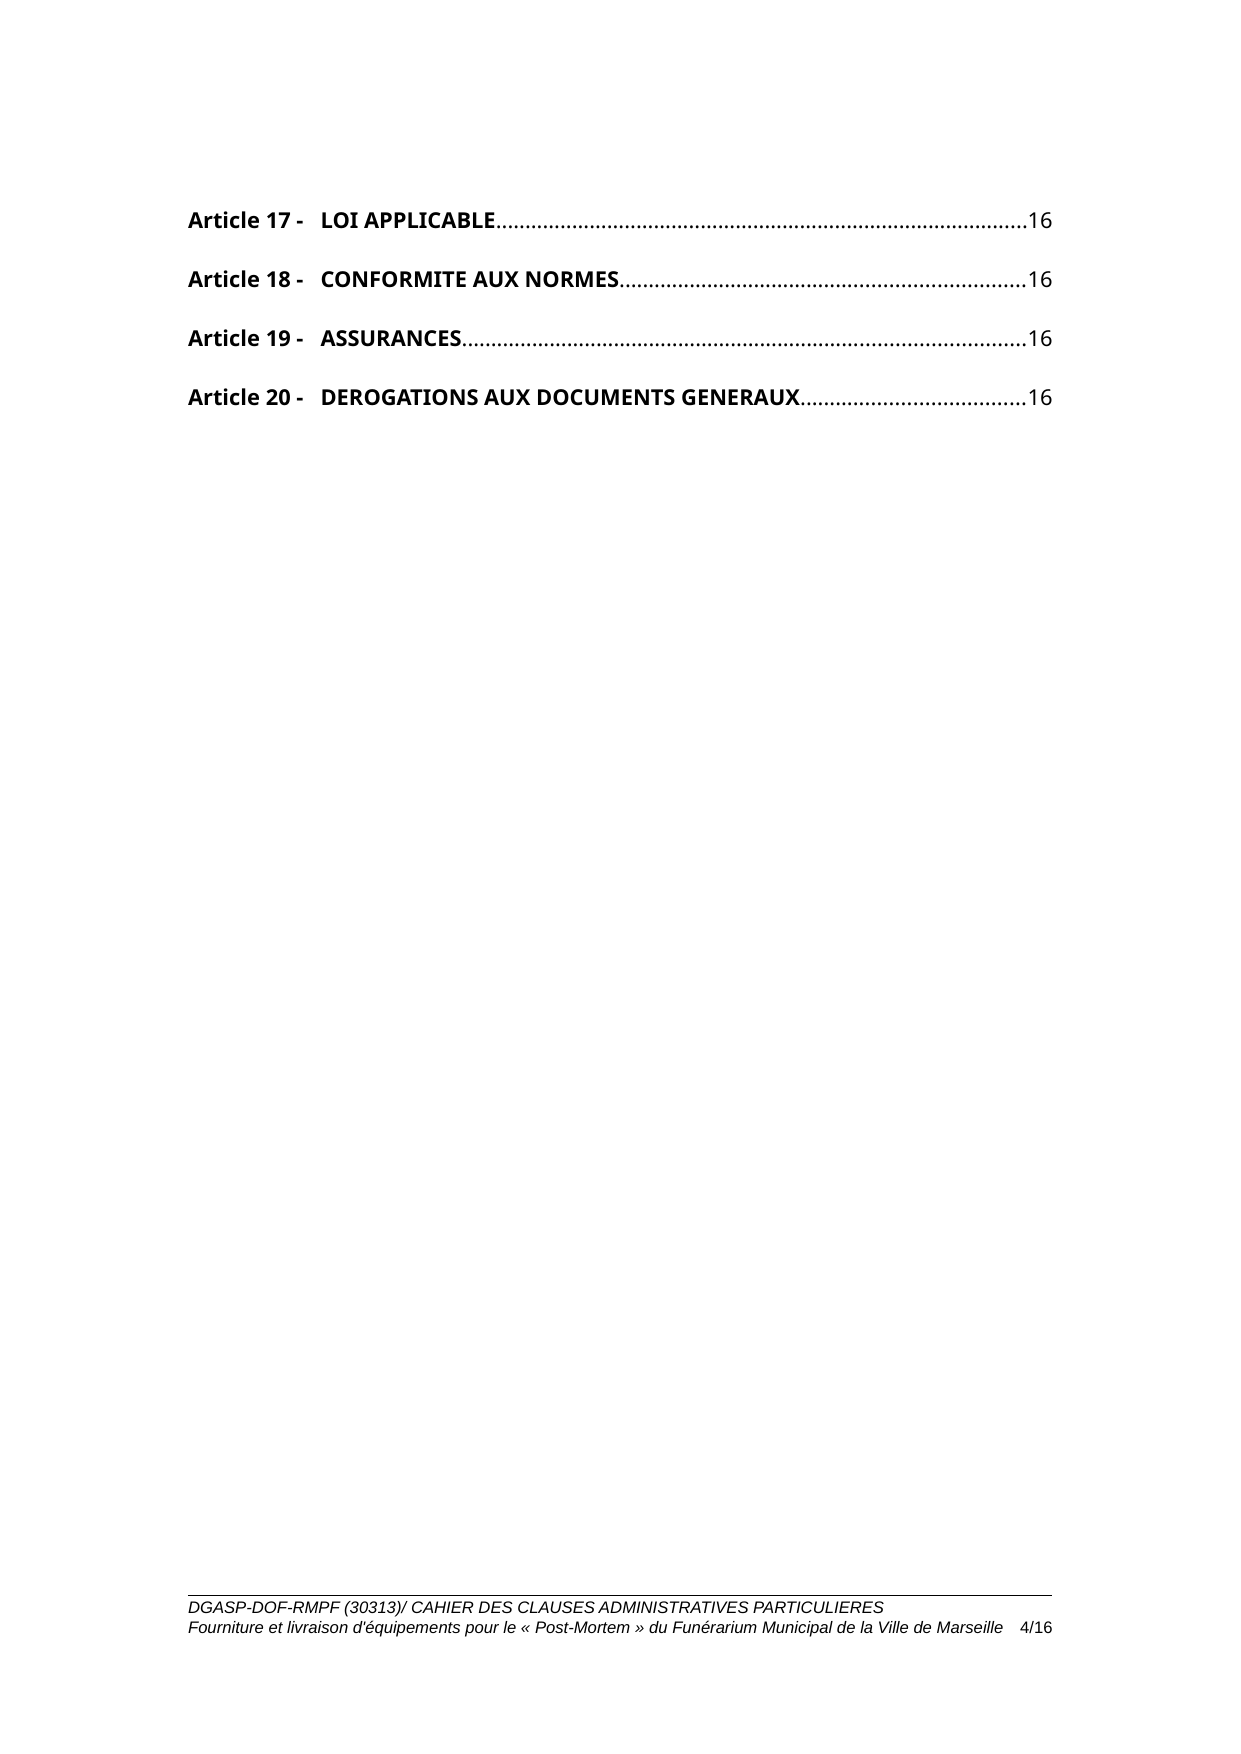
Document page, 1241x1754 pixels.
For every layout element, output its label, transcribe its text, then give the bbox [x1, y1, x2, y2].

text Article 19 - ASSURANCES 16 [188, 323, 1052, 353]
text Article 18 - CONFORMITE AUX NORMES 16 [188, 264, 1052, 294]
text Article 20 - DEROGATIONS AUX DOCUMENTS GENERAUX 16 [188, 382, 1052, 412]
text Article 17 - LOI APPLICABLE 16 [188, 204, 1052, 234]
